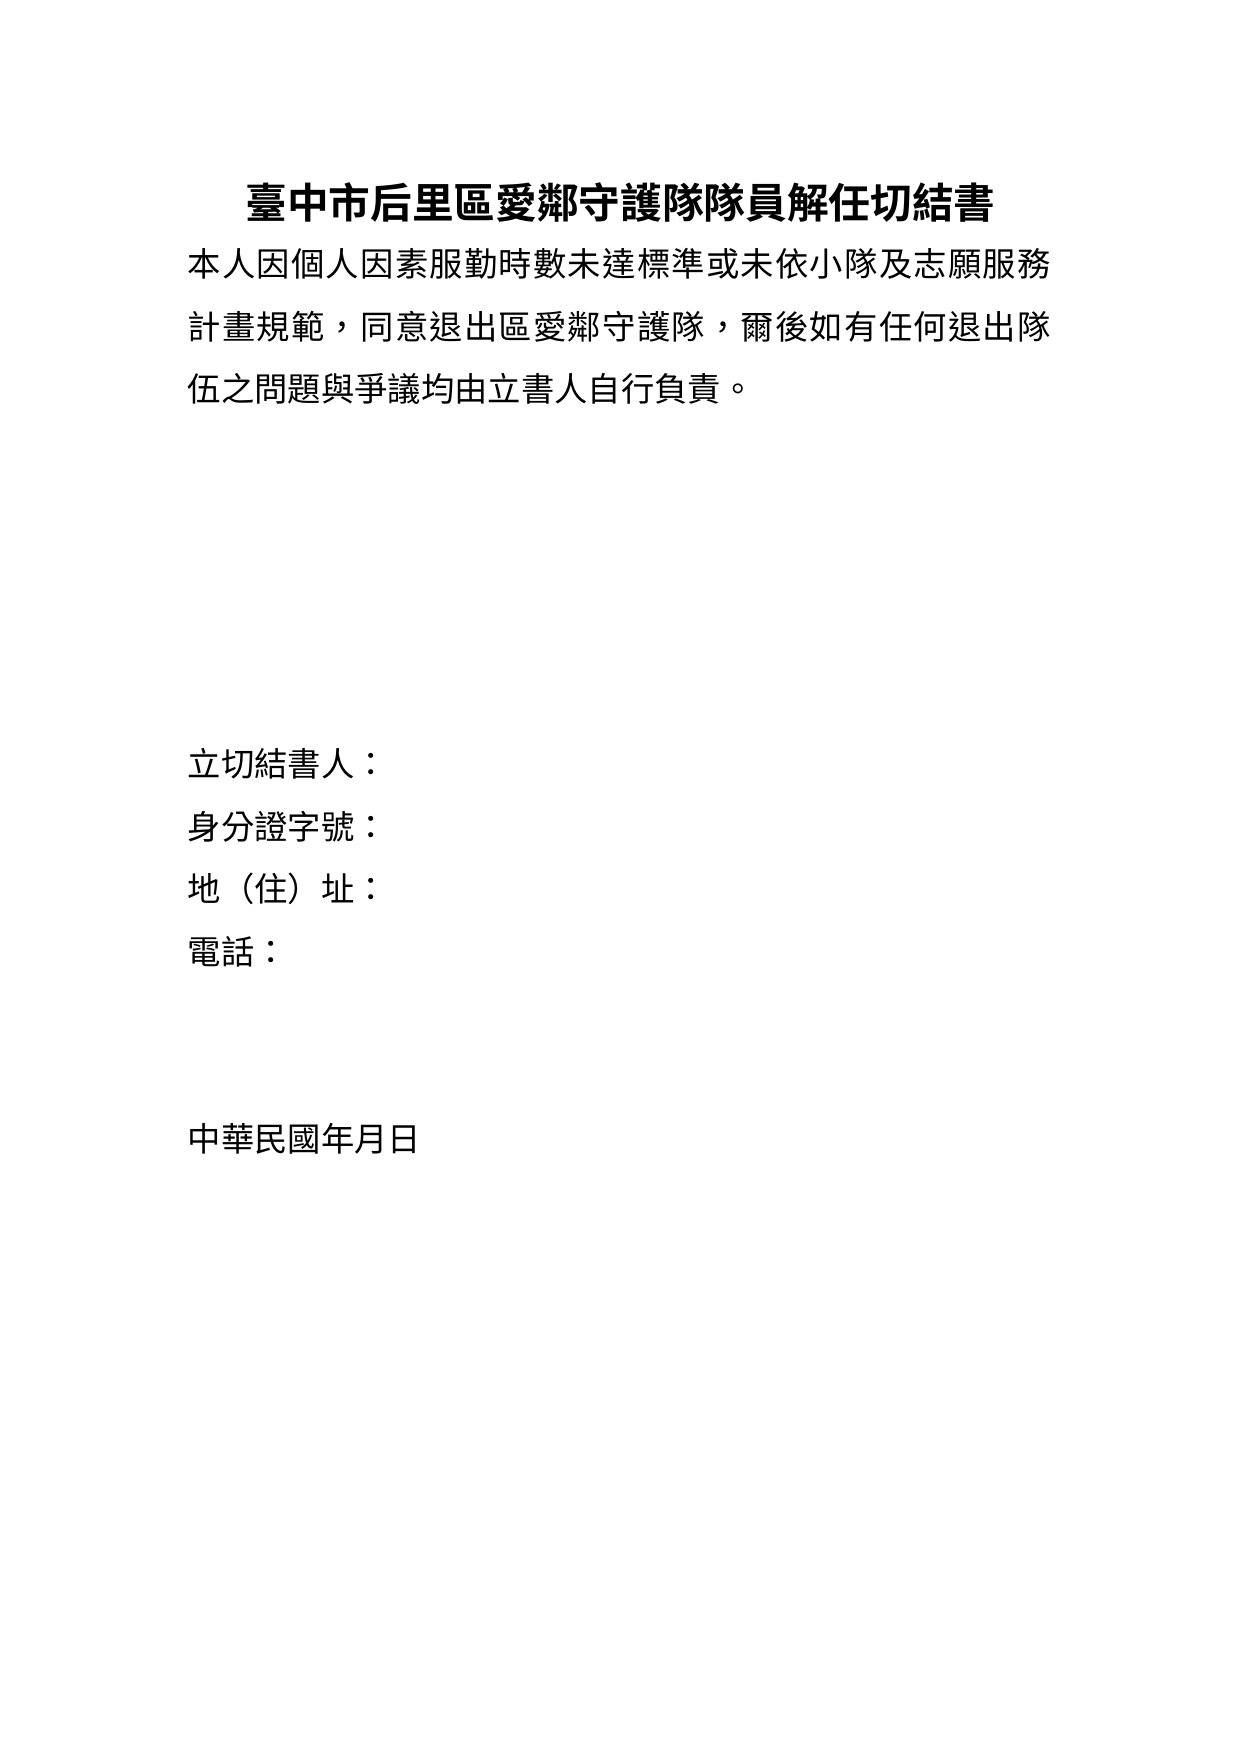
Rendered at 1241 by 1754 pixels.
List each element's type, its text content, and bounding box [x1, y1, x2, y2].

text 身分證字號： [187, 783, 1053, 846]
text 立切結書人： [187, 721, 1053, 783]
text 電話： [187, 908, 1053, 971]
text 臺中市后里區愛鄰守護隊隊員解任切結書 [187, 158, 1053, 221]
text 中華民國年月日 [187, 1096, 1053, 1158]
text 本人因個人因素服勤時數未達標準或未依小隊及志願服務計畫規範，同意退出區愛鄰守護隊，爾後如有任何退出隊伍之問題與爭議均由立書人自行負責。 [187, 221, 1053, 408]
text 地（住）址： [187, 846, 1053, 908]
